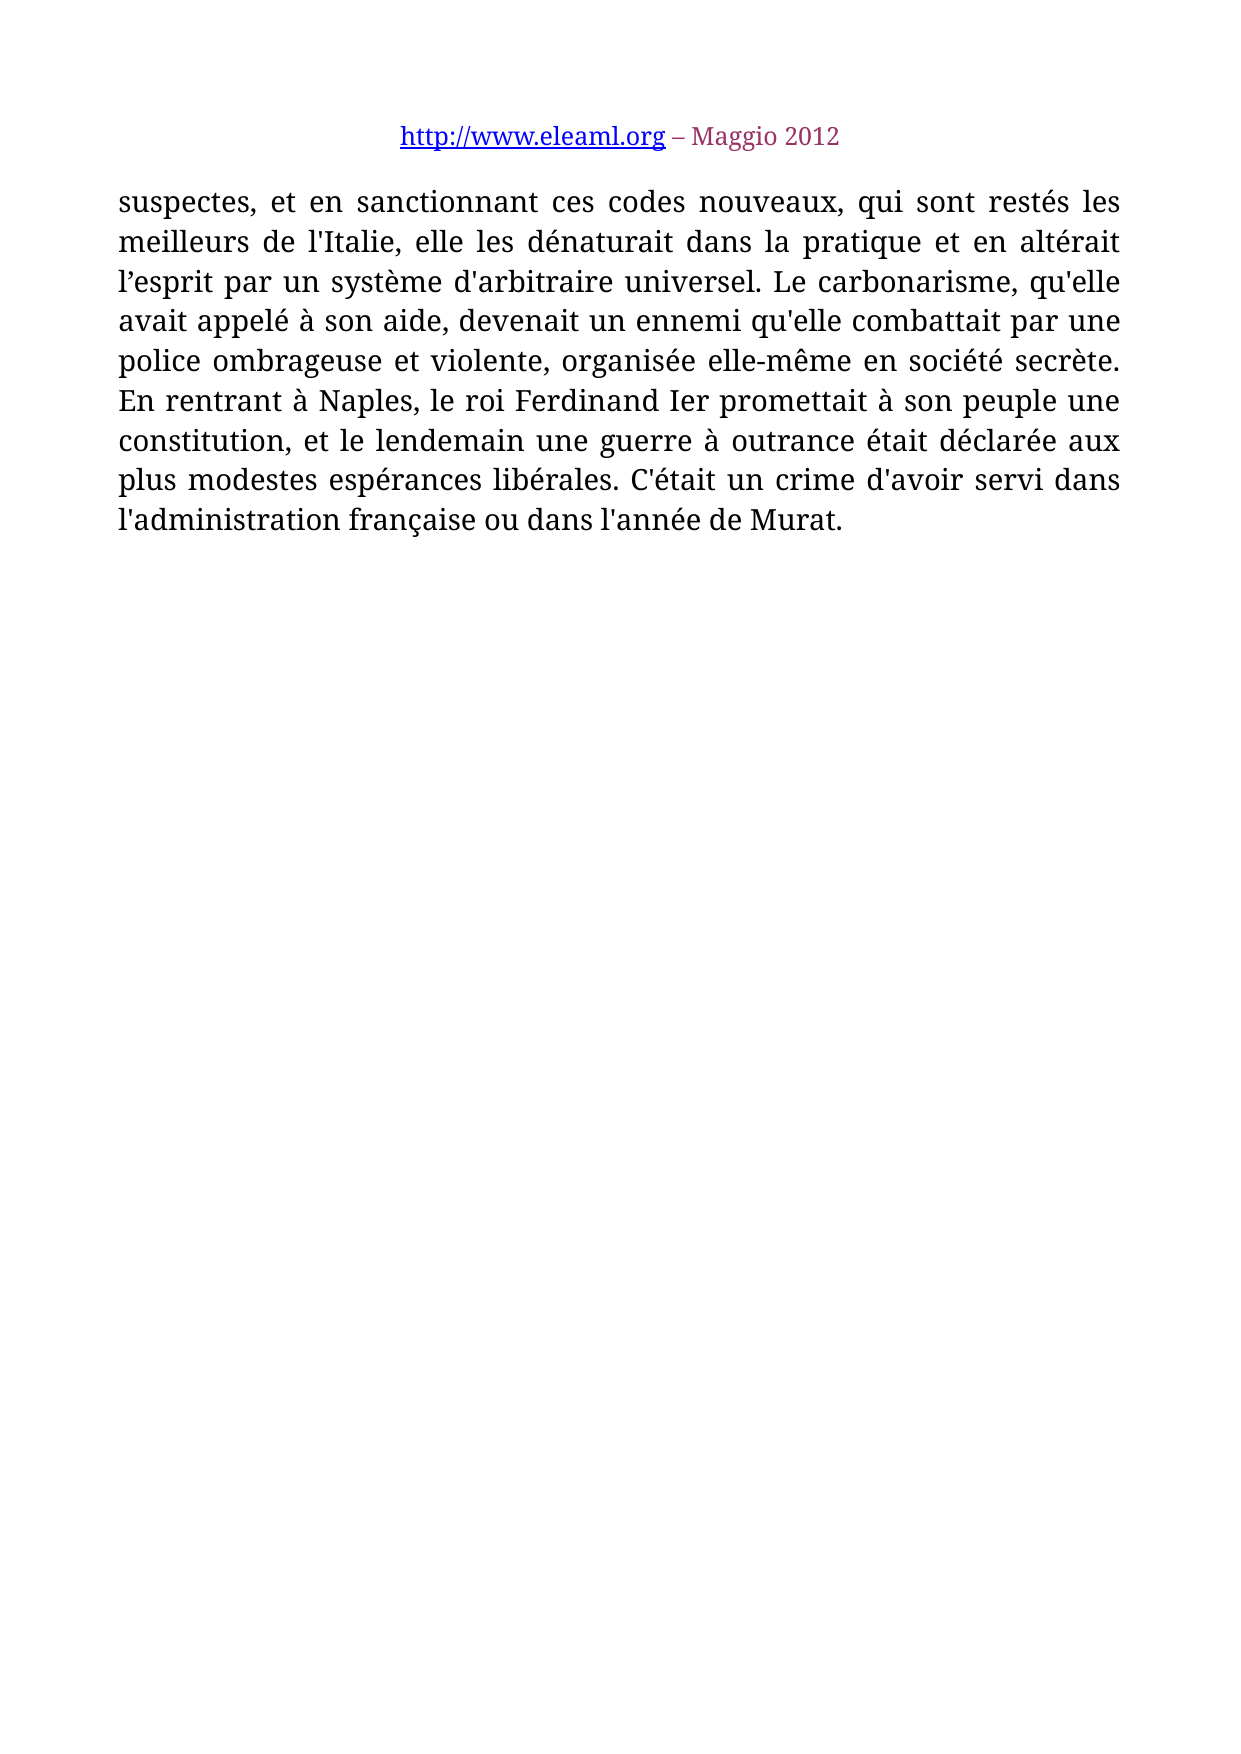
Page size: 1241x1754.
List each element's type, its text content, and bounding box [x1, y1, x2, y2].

text suspectes, et en sanctionnant ces codes nouveaux, qui sont restés les meilleurs de l'Italie, elle les dénaturait dans la pratique et en altérait l’esprit par un système d'arbitraire universel. Le carbonarisme, qu'elle avait appelé à son aide, devenait un ennemi qu'elle combattait par une police ombrageuse et violente, organisée elle-même en société secrète. En rentrant à Naples, le roi Ferdinand Ier promettait à son peuple une constitution, et le lendemain une guerre à outrance était déclarée aux plus modestes espérances libérales. C'était un crime d'avoir servi dans l'administration française ou dans l'année de Murat. [118, 182, 1122, 539]
